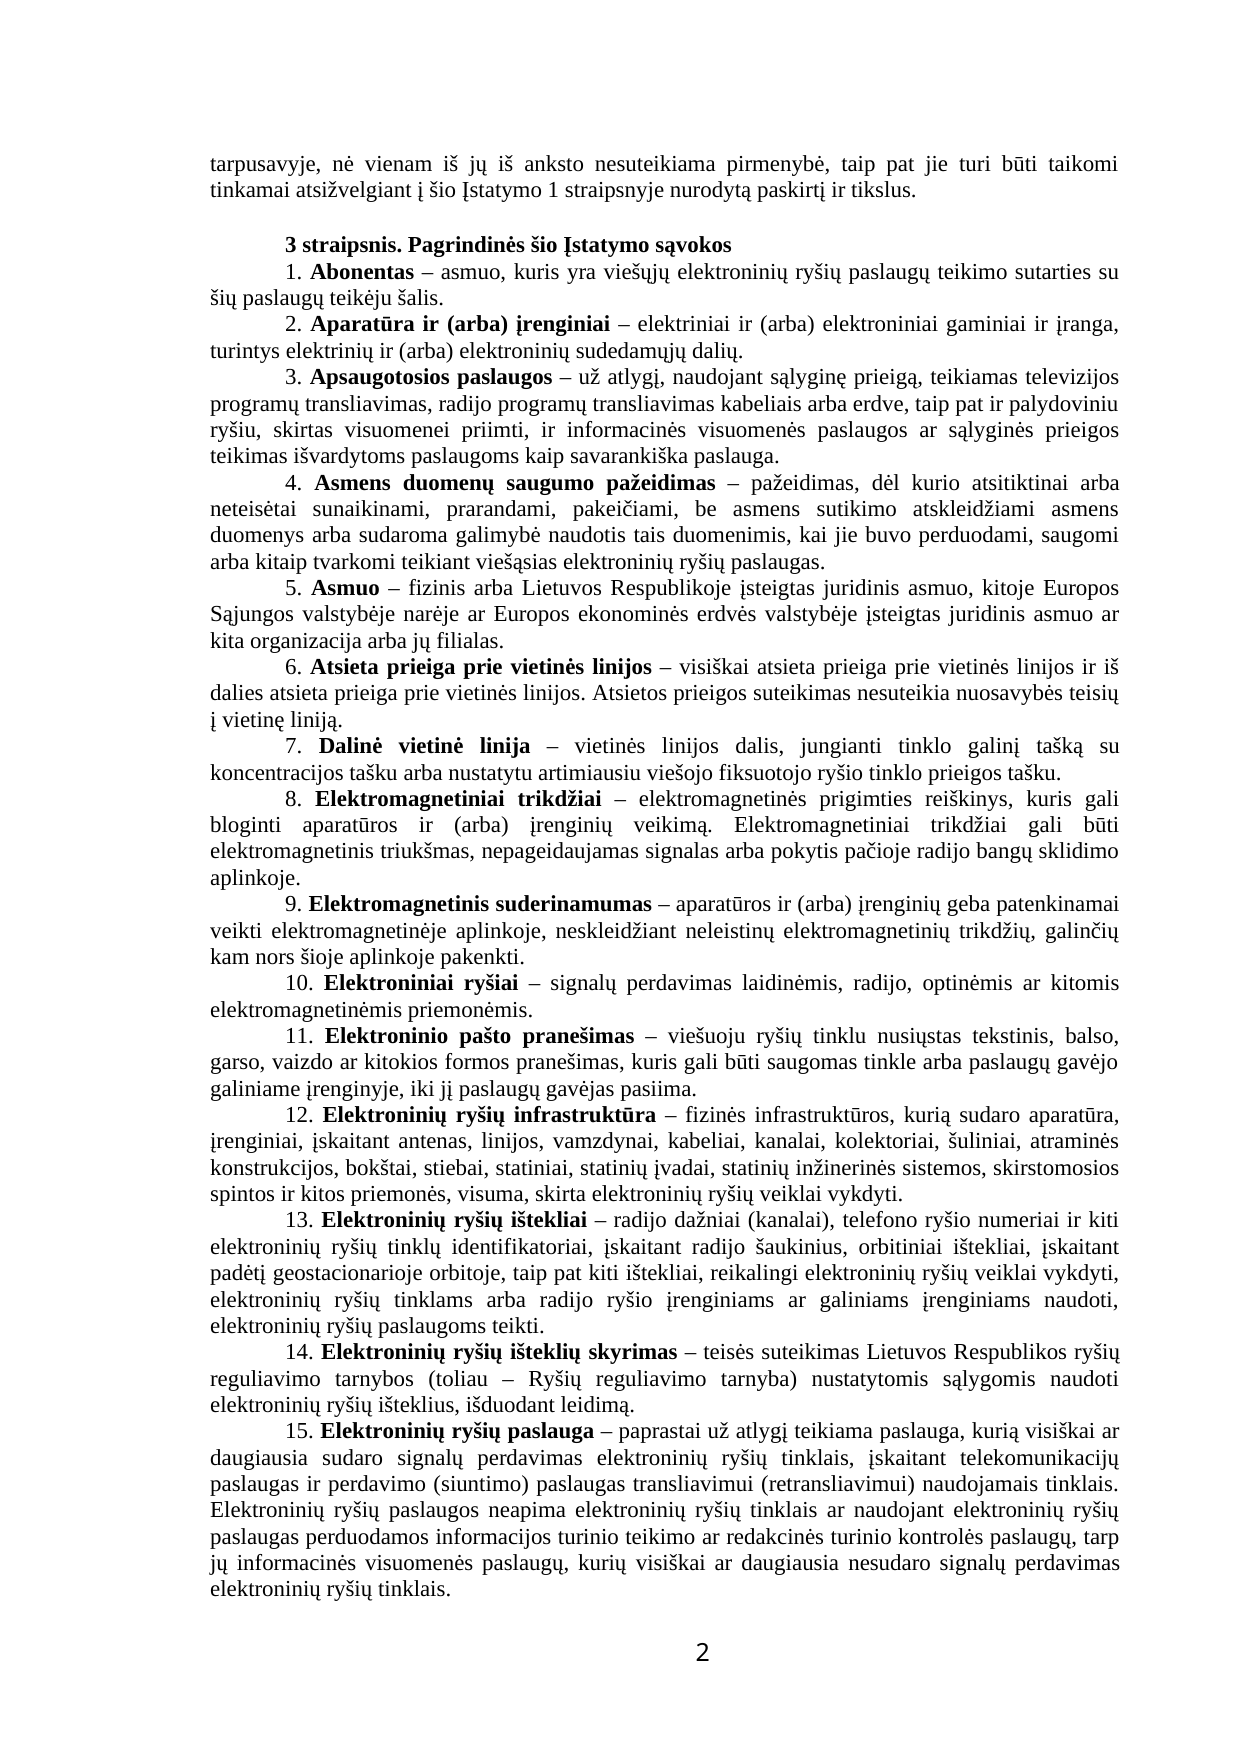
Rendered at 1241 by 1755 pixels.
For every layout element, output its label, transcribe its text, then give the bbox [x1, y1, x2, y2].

text 10. Elektroniniai ryšiai – signalų perdavimas laidinėmis, radijo, optinėmis ar kitomis elektromagnetinėmis priemonėmis. [210, 969, 1120, 1022]
text 15. Elektroninių ryšių paslauga – paprastai už atlygį teikiama paslauga, kurią visiškai ar daugiausia sudaro signalų perdavimas elektroninių ryšių tinklais, įskaitant telekomunikacijų paslaugas ir perdavimo (siuntimo) paslaugas transliavimui (retransliavimui) naudojamais tinklais. Elektroninių ryšių paslaugos neapima elektroninių ryšių tinklais ar naudojant elektroninių ryšių paslaugas perduodamos informacijos turinio teikimo ar redakcinės turinio kontrolės paslaugų, tarp jų informacinės visuomenės paslaugų, kurių visiškai ar daugiausia nesudaro signalų perdavimas elektroninių ryšių tinklais. [210, 1417, 1120, 1602]
text 9. Elektromagnetinis suderinamumas – aparatūros ir (arba) įrenginių geba patenkinamai veikti elektromagnetinėje aplinkoje, neskleidžiant neleistinų elektromagnetinių trikdžių, galinčių kam nors šioje aplinkoje pakenkti. [210, 890, 1120, 969]
text 14. Elektroninių ryšių išteklių skyrimas – teisės suteikimas Lietuvos Respublikos ryšių reguliavimo tarnybos (toliau – Ryšių reguliavimo tarnyba) nustatytomis sąlygomis naudoti elektroninių ryšių išteklius, išduodant leidimą. [210, 1338, 1120, 1417]
text tarpusavyje, nė vienam iš jų iš anksto nesuteikiama pirmenybė, taip pat jie turi būti taikomi tinkamai atsižvelgiant į šio Įstatymo 1 straipsnyje nurodytą paskirtį ir tikslus. [210, 150, 1120, 203]
text 11. Elektroninio pašto pranešimas – viešuoju ryšių tinklu nusiųstas tekstinis, balso, garso, vaizdo ar kitokios formos pranešimas, kuris gali būti saugomas tinkle arba paslaugų gavėjo galiniame įrenginyje, iki jį paslaugų gavėjas pasiima. [210, 1022, 1120, 1101]
text 3. Apsaugotosios paslaugos – už atlygį, naudojant sąlyginę prieigą, teikiamas televizijos programų transliavimas, radijo programų transliavimas kabeliais arba erdve, taip pat ir palydoviniu ryšiu, skirtas visuomenei priimti, ir informacinės visuomenės paslaugos ar sąlyginės prieigos teikimas išvardytoms paslaugoms kaip savarankiška paslauga. [210, 363, 1120, 469]
text 4. Asmens duomenų saugumo pažeidimas – pažeidimas, dėl kurio atsitiktinai arba neteisėtai sunaikinami, prarandami, pakeičiami, be asmens sutikimo atskleidžiami asmens duomenys arba sudaroma galimybė naudotis tais duomenimis, kai jie buvo perduodami, saugomi arba kitaip tvarkomi teikiant viešąsias elektroninių ryšių paslaugas. [210, 469, 1120, 574]
text 12. Elektroninių ryšių infrastruktūra – fizinės infrastruktūros, kurią sudaro aparatūra, įrenginiai, įskaitant antenas, linijos, vamzdynai, kabeliai, kanalai, kolektoriai, šuliniai, atraminės konstrukcijos, bokštai, stiebai, statiniai, statinių įvadai, statinių inžinerinės sistemos, skirstomosios spintos ir kitos priemonės, visuma, skirta elektroninių ryšių veiklai vykdyti. [210, 1101, 1120, 1207]
text 3 straipsnis. Pagrindinės šio Įstatymo sąvokos [210, 231, 1120, 258]
text 8. Elektromagnetiniai trikdžiai – elektromagnetinės prigimties reiškinys, kuris gali bloginti aparatūros ir (arba) įrenginių veikimą. Elektromagnetiniai trikdžiai gali būti elektromagnetinis triukšmas, nepageidaujamas signalas arba pokytis pačioje radijo bangų sklidimo aplinkoje. [210, 785, 1120, 890]
text 2. Aparatūra ir (arba) įrenginiai – elektriniai ir (arba) elektroniniai gaminiai ir įranga, turintys elektrinių ir (arba) elektroninių sudedamųjų dalių. [210, 311, 1120, 363]
text 5. Asmuo – fizinis arba Lietuvos Respublikoje įsteigtas juridinis asmuo, kitoje Europos Sąjungos valstybėje narėje ar Europos ekonominės erdvės valstybėje įsteigtas juridinis asmuo ar kita organizacija arba jų filialas. [210, 574, 1120, 653]
text 7. Dalinė vietinė linija – vietinės linijos dalis, jungianti tinklo galinį tašką su koncentracijos tašku arba nustatytu artimiausiu viešojo fiksuotojo ryšio tinklo prieigos tašku. [210, 732, 1120, 785]
text 1. Abonentas – asmuo, kuris yra viešųjų elektroninių ryšių paslaugų teikimo sutarties su šių paslaugų teikėju šalis. [210, 258, 1120, 311]
text 6. Atsieta prieiga prie vietinės linijos – visiškai atsieta prieiga prie vietinės linijos ir iš dalies atsieta prieiga prie vietinės linijos. Atsietos prieigos suteikimas nesuteikia nuosavybės teisių į vietinę liniją. [210, 653, 1120, 732]
text 13. Elektroninių ryšių ištekliai – radijo dažniai (kanalai), telefono ryšio numeriai ir kiti elektroninių ryšių tinklų identifikatoriai, įskaitant radijo šaukinius, orbitiniai ištekliai, įskaitant padėtį geostacionarioje orbitoje, taip pat kiti ištekliai, reikalingi elektroninių ryšių veiklai vykdyti, elektroninių ryšių tinklams arba radijo ryšio įrenginiams ar galiniams įrenginiams naudoti, elektroninių ryšių paslaugoms teikti. [210, 1207, 1120, 1338]
